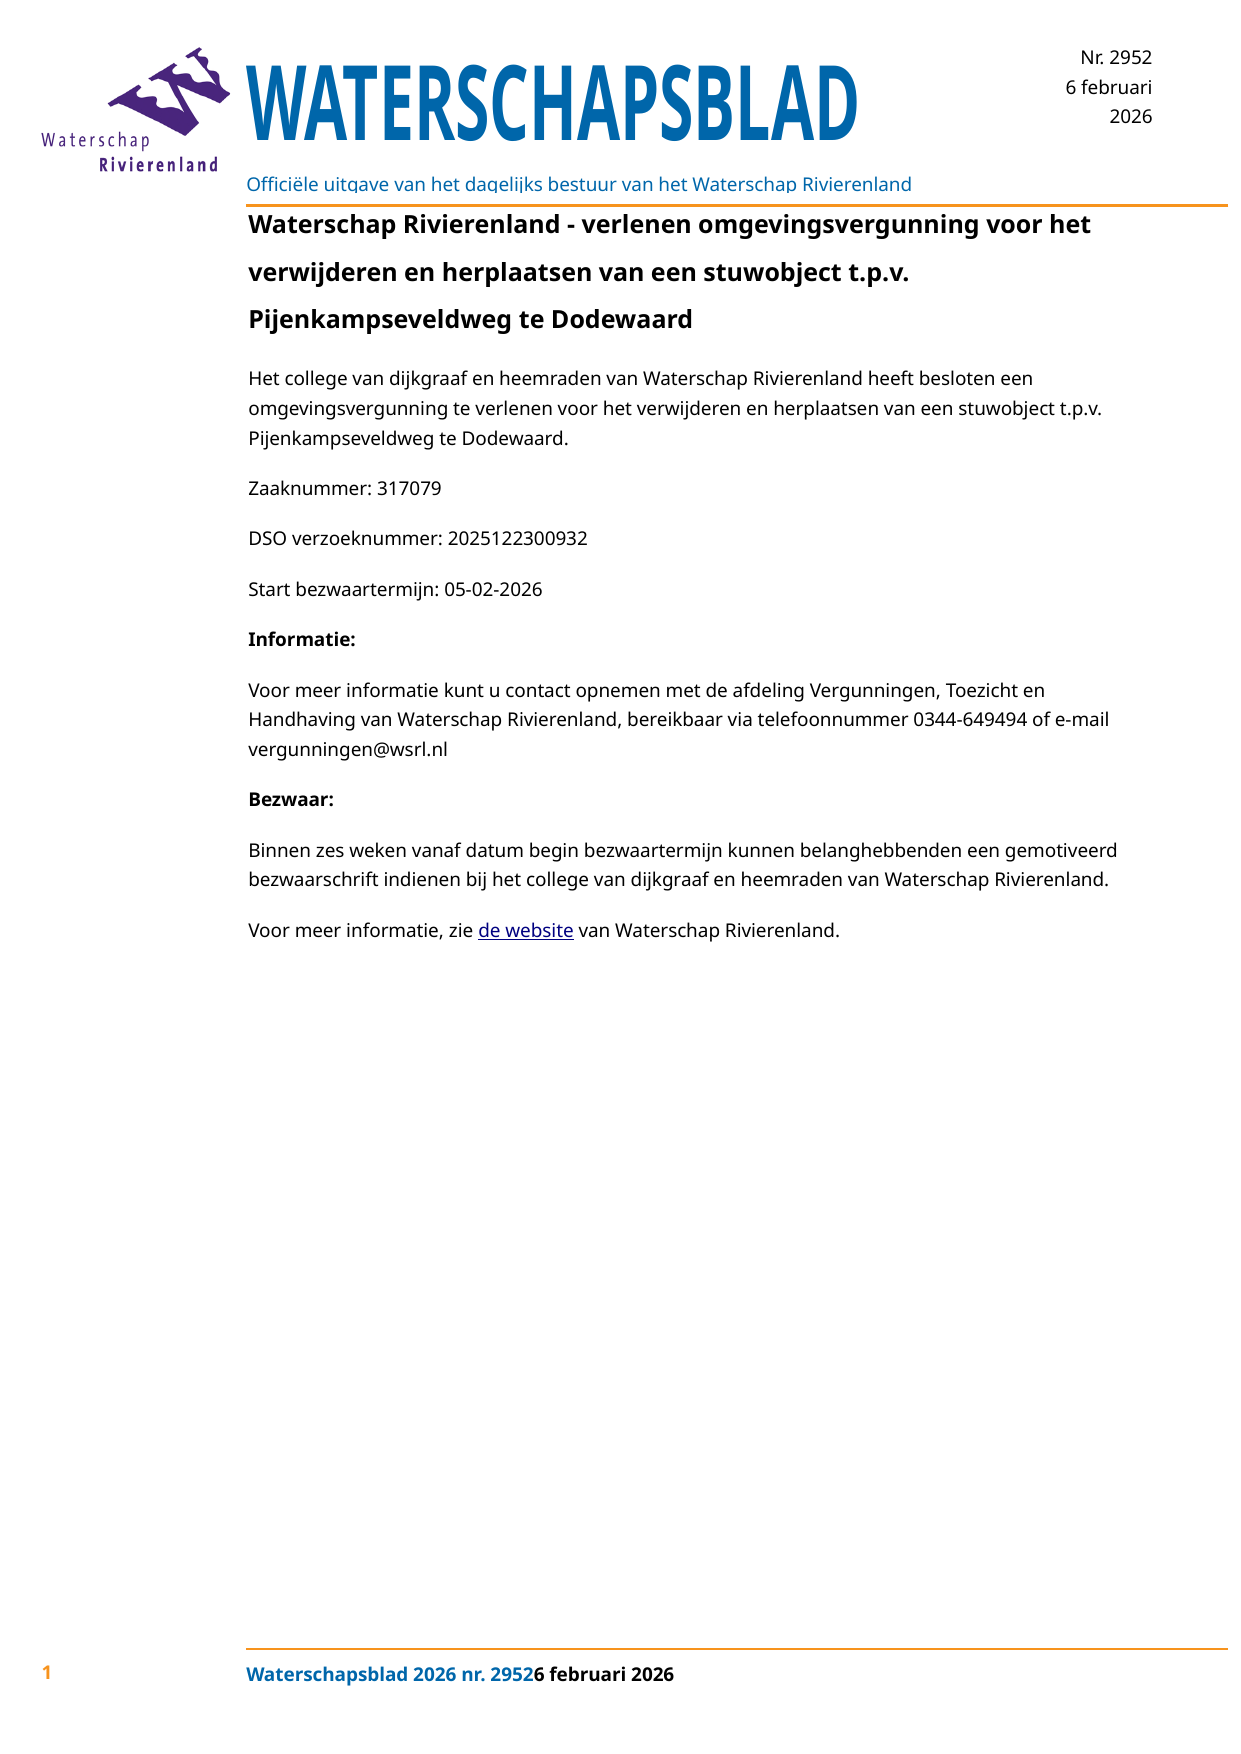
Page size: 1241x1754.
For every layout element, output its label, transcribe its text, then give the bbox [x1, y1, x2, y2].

text Voor meer informatie kunt u contact opnemen met de afdeling Vergunningen, Toezicht en Handhaving van Waterschap Rivierenland, bereikbaar via telefoonnummer 0344-649494 of e-mail vergunningen@wsrl.nl [248, 677, 1152, 762]
text Start bezwaartermijn: 05-02-2026 [248, 576, 1152, 602]
picture [41, 47, 231, 172]
text Informatie: [248, 626, 1152, 652]
text Bezwaar: [248, 786, 1152, 812]
text Voor meer informatie, zie de website van Waterschap Rivierenland. [248, 917, 1152, 942]
text Binnen zes weken vanaf datum begin bezwaartermijn kunnen belanghebbenden een gemotiveerd bezwaarschrift indienen bij het college van dijkgraaf en heemraden van Waterschap Rivierenland. [248, 837, 1152, 892]
text Het college van dijkgraaf en heemraden van Waterschap Rivierenland heeft besloten een omgevingsvergunning te verlenen voor het verwijderen en herplaatsen van een stuwobject t.p.v. Pijenkampseveldweg te Dodewaard. [248, 366, 1152, 450]
text Waterschap Rivierenland - verlenen omgevingsvergunning voor het verwijderen en herplaatsen van een stuwobject t.p.v. Pijenkampseveldweg te Dodewaard [248, 207, 1152, 336]
text Zaaknummer: 317079 [248, 475, 1152, 501]
text DSO verzoeknummer: 2025122300932 [248, 526, 1152, 551]
